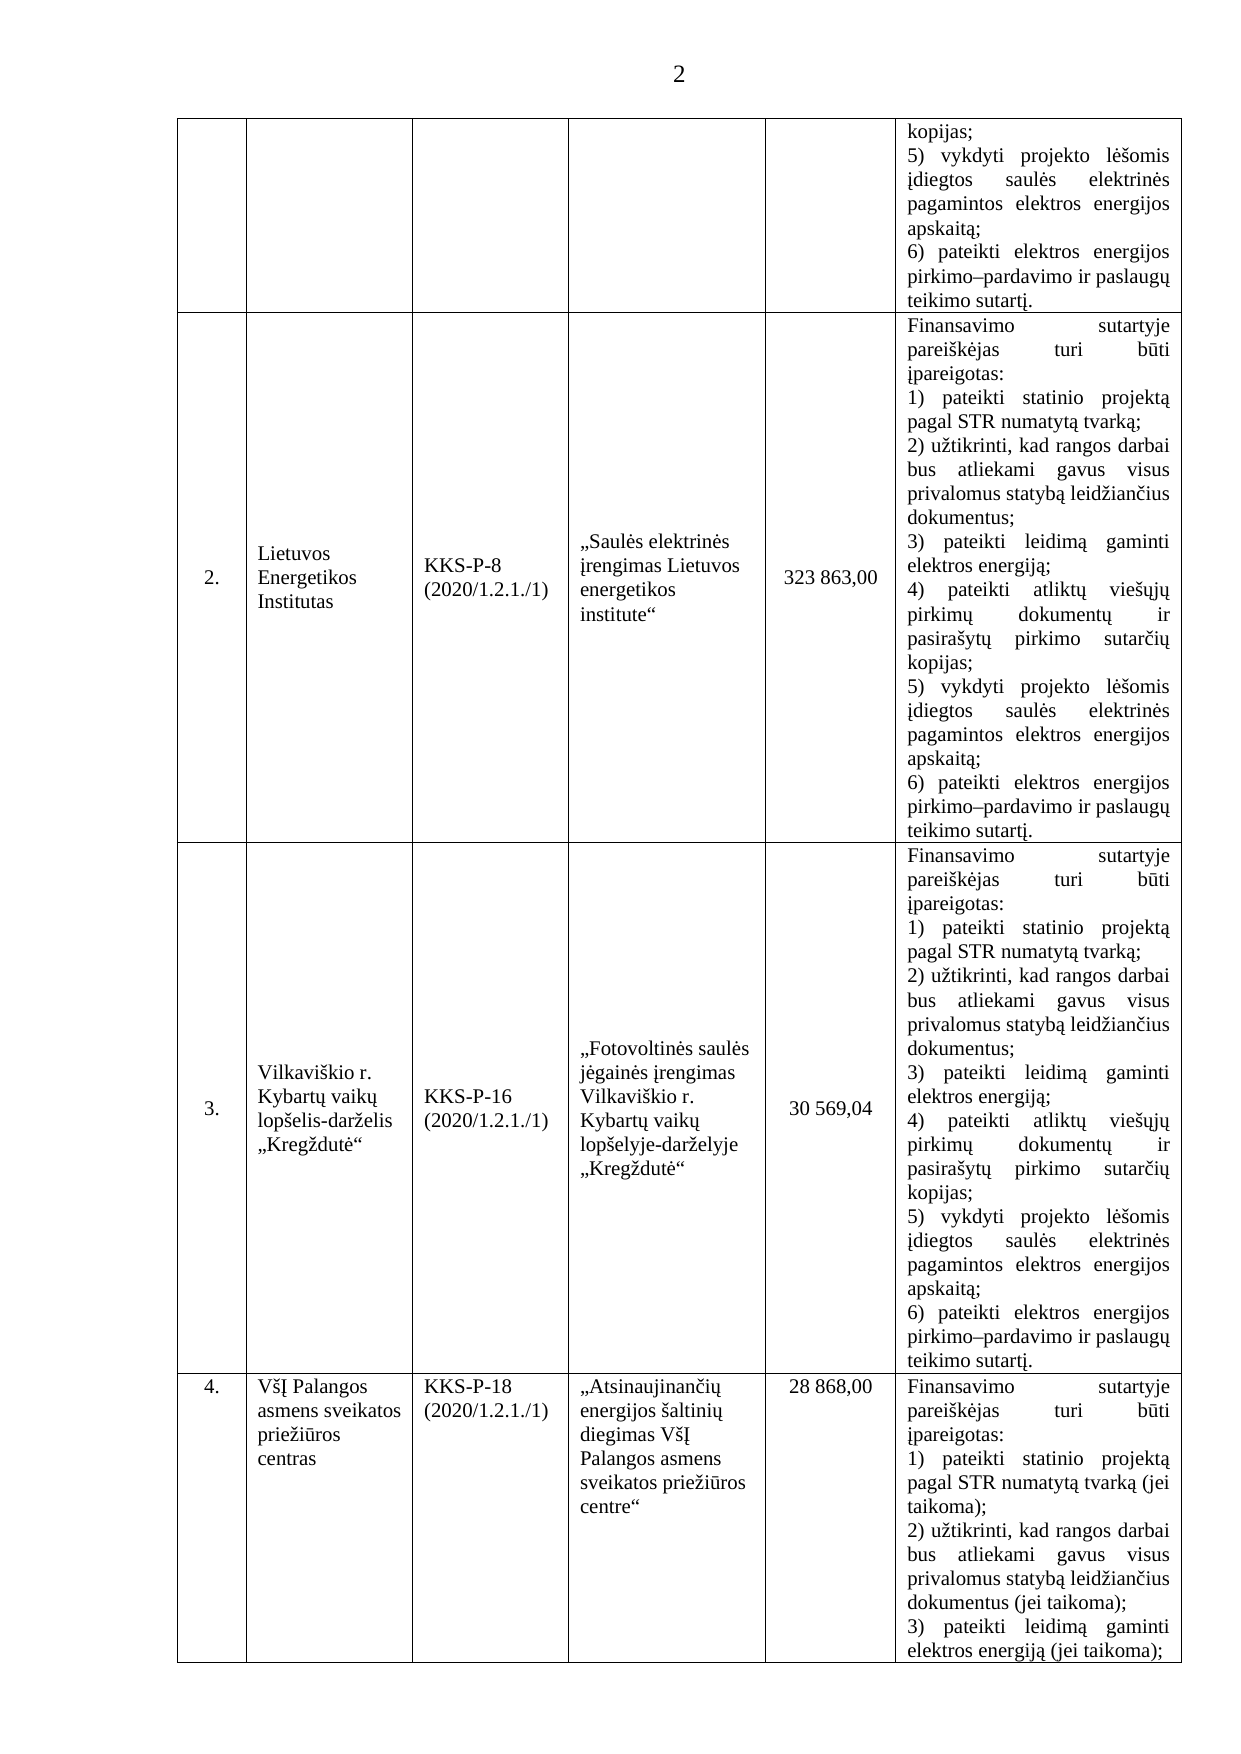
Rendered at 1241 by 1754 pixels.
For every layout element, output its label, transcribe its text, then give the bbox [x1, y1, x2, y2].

table_cell 323 863,00 [766, 313, 895, 842]
table_cell KKS-P-8 (2020/1.2.1./1) [413, 313, 568, 842]
table_cell 2. [178, 313, 246, 842]
table_cell Lietuvos Energetikos Institutas [247, 313, 412, 842]
table_cell [178, 119, 246, 312]
table_cell Finansavimo sutartyje pareiškėjas turi būti įpareigotas: 1) pateikti statinio projektą pagal STR numatytą tvarką (jei taikoma); 2) užtikrinti, kad rangos darbai bus atliekami gavus visus privalomus statybą leidžiančius dokumentus (jei taikoma); 3) pateikti leidimą gaminti elektros energiją (jei taikoma); [896, 1374, 1181, 1662]
table_cell [247, 119, 412, 312]
table_cell Finansavimo sutartyje pareiškėjas turi būti įpareigotas: 1) pateikti statinio projektą pagal STR numatytą tvarką; 2) užtikrinti, kad rangos darbai bus atliekami gavus visus privalomus statybą leidžiančius dokumentus; 3) pateikti leidimą gaminti elektros energiją; 4) pateikti atliktų viešųjų pirkimų dokumentų ir pasirašytų pirkimo sutarčių kopijas; 5) vykdyti projekto lėšomis įdiegtos saulės elektrinės pagamintos elektros energijos apskaitą; 6) pateikti elektros energijos pirkimo–pardavimo ir paslaugų teikimo sutartį. [896, 313, 1181, 842]
table_cell KKS-P-18 (2020/1.2.1./1) [413, 1374, 568, 1662]
table_cell 30 569,04 [766, 843, 895, 1372]
table_cell 4. [178, 1374, 246, 1662]
table_cell VšĮ Palangos asmens sveikatos priežiūros centras [247, 1374, 412, 1662]
table_cell kopijas; 5) vykdyti projekto lėšomis įdiegtos saulės elektrinės pagamintos elektros energijos apskaitą; 6) pateikti elektros energijos pirkimo–pardavimo ir paslaugų teikimo sutartį. [896, 119, 1181, 312]
table_cell 3. [178, 843, 246, 1372]
table_cell [569, 119, 765, 312]
table_cell KKS-P-16 (2020/1.2.1./1) [413, 843, 568, 1372]
table_cell [413, 119, 568, 312]
table_cell „Fotovoltinės saulės jėgainės įrengimas Vilkaviškio r. Kybartų vaikų lopšelyje-darželyje „Kregždutė“ [569, 843, 765, 1372]
table_cell „Saulės elektrinės įrengimas Lietuvos energetikos institute“ [569, 313, 765, 842]
table_cell „Atsinaujinančių energijos šaltinių diegimas VšĮ Palangos asmens sveikatos priežiūros centre“ [569, 1374, 765, 1662]
table_cell [766, 119, 895, 312]
table_cell Finansavimo sutartyje pareiškėjas turi būti įpareigotas: 1) pateikti statinio projektą pagal STR numatytą tvarką; 2) užtikrinti, kad rangos darbai bus atliekami gavus visus privalomus statybą leidžiančius dokumentus; 3) pateikti leidimą gaminti elektros energiją; 4) pateikti atliktų viešųjų pirkimų dokumentų ir pasirašytų pirkimo sutarčių kopijas; 5) vykdyti projekto lėšomis įdiegtos saulės elektrinės pagamintos elektros energijos apskaitą; 6) pateikti elektros energijos pirkimo–pardavimo ir paslaugų teikimo sutartį. [896, 843, 1181, 1372]
table_cell Vilkaviškio r. Kybartų vaikų lopšelis-darželis „Kregždutė“ [247, 843, 412, 1372]
table_cell 28 868,00 [766, 1374, 895, 1662]
